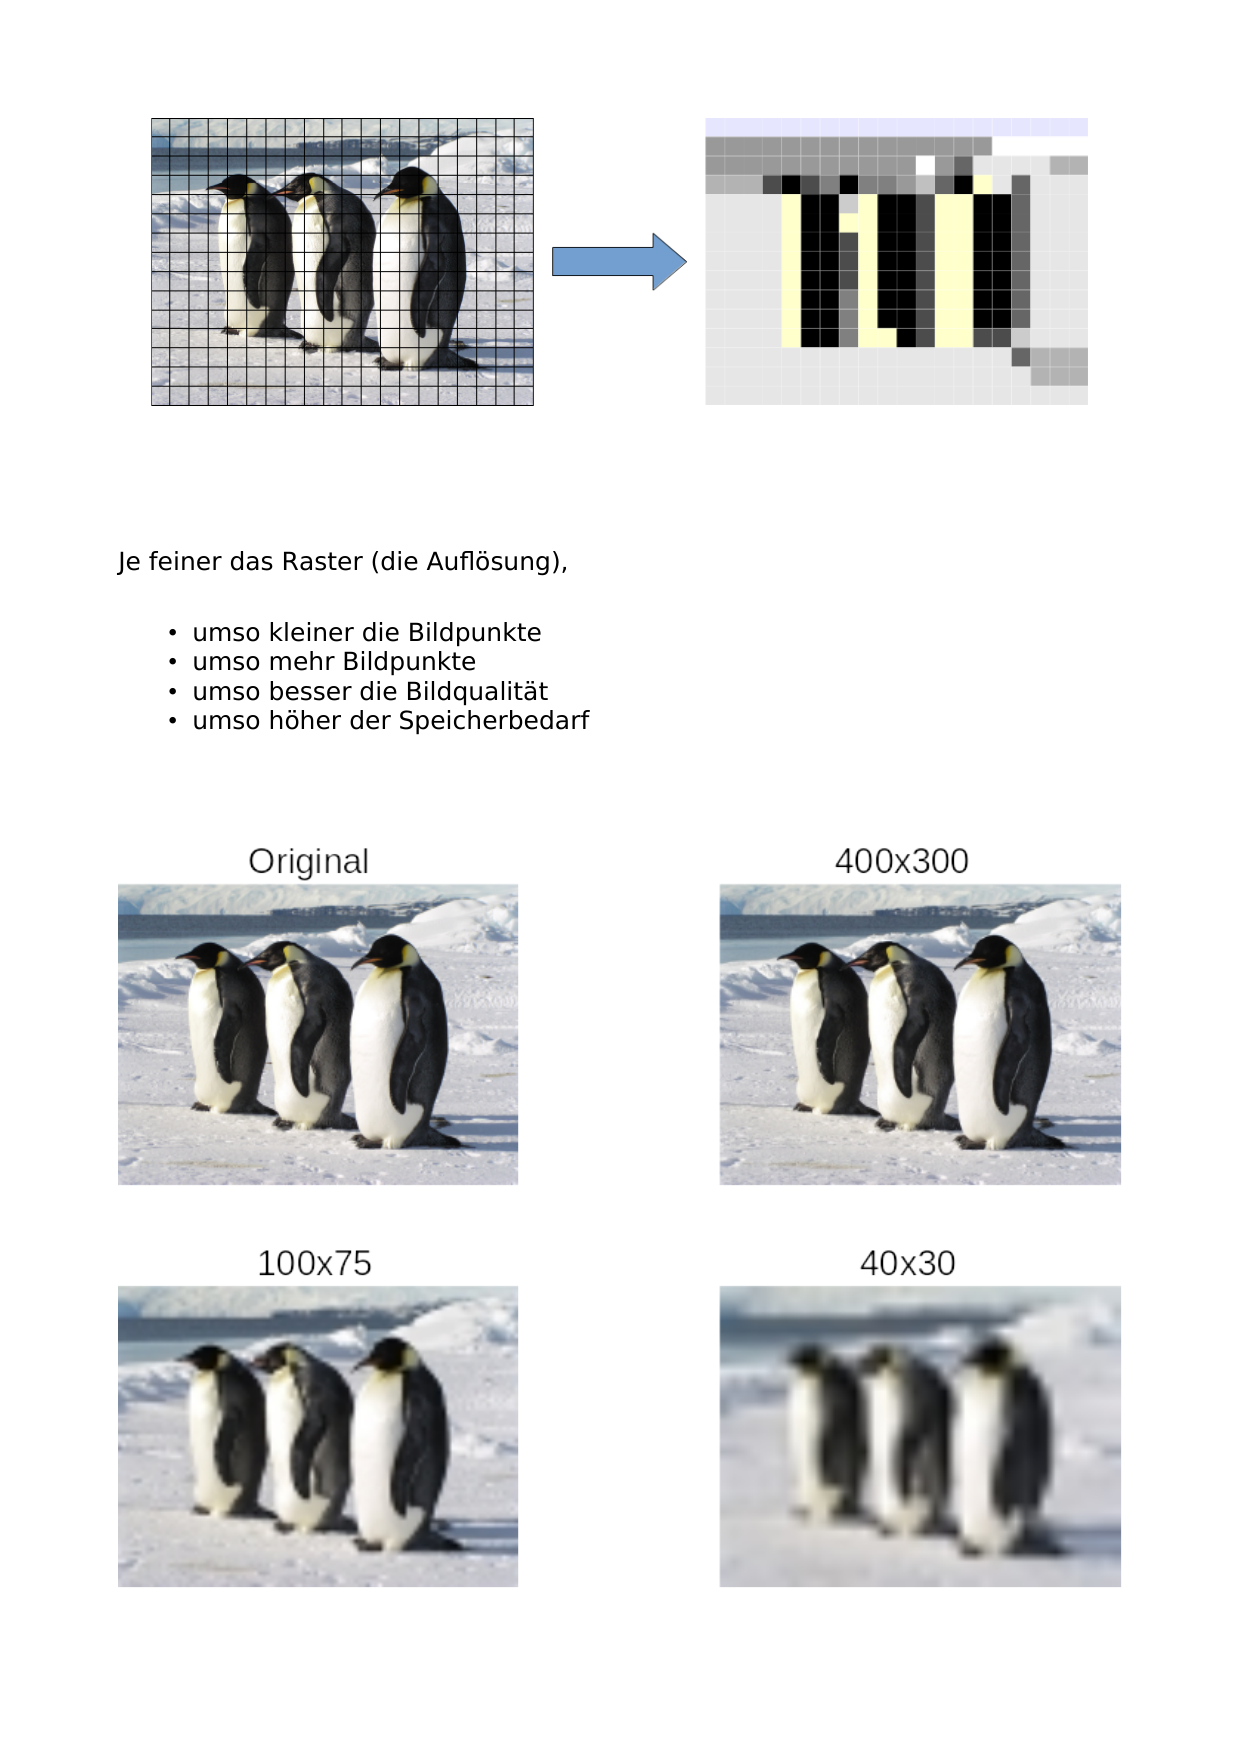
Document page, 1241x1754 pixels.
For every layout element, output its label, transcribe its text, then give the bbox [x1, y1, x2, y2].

text Je feiner das Raster (die Auflösung), [118, 547, 1122, 576]
list umso höher der Speicherbedarf [177, 706, 1122, 735]
list umso besser die Bildqualität [177, 677, 1122, 706]
list umso kleiner die Bildpunkte [177, 618, 1122, 648]
picture [151, 118, 1089, 406]
list umso mehr Bildpunkte [177, 648, 1122, 677]
picture [118, 835, 1123, 1589]
